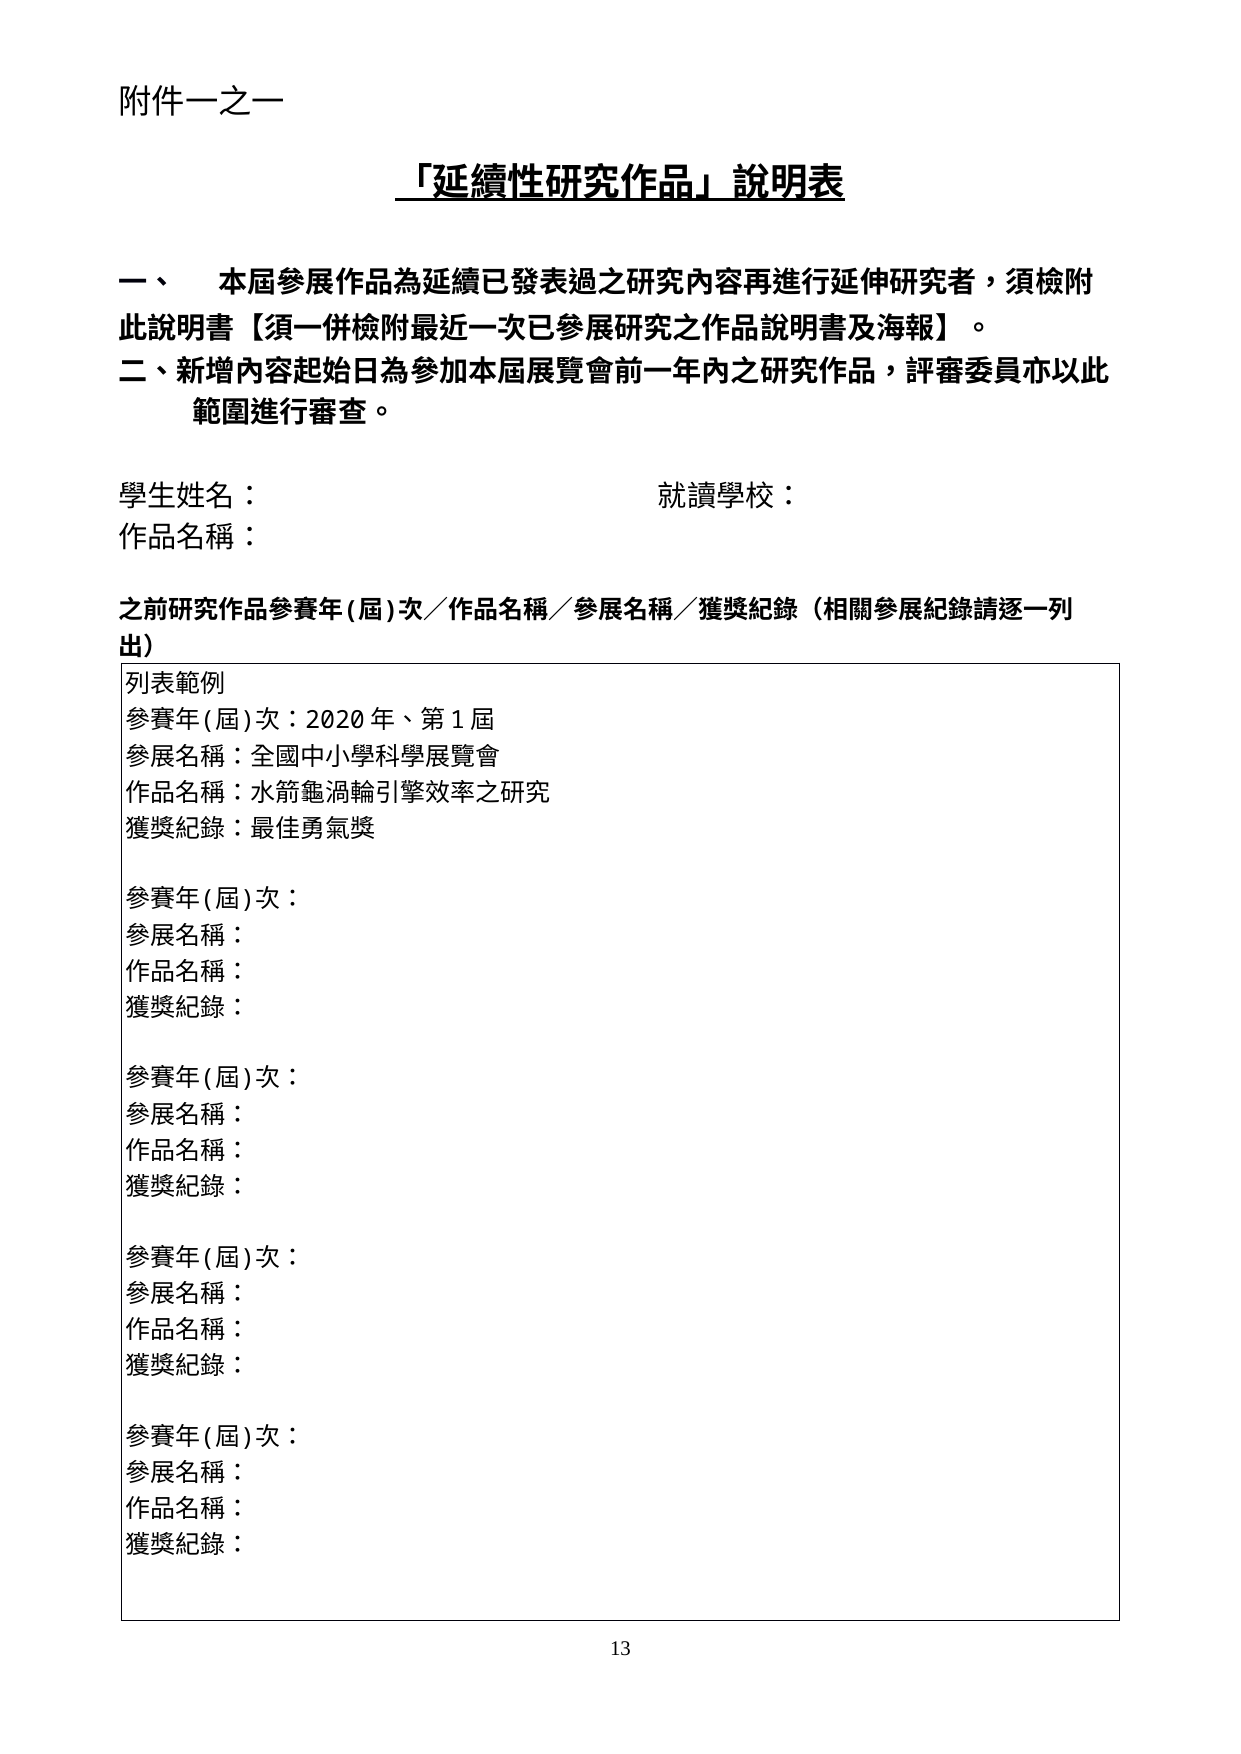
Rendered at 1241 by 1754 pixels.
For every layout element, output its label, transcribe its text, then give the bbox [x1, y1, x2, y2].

text 附件一之一 [118, 75, 1122, 123]
text 作品名稱： [118, 514, 1122, 556]
text 「延續性研究作品」說明表 [118, 152, 1122, 206]
table_header 列表範例 參賽年(屆)次：2020年、第1屆 參展名稱：全國中小學科學展覽會 作品名稱：水箭龜渦輪引擎效率之研究 獲獎紀錄：最佳勇氣獎 參賽年(屆)次： 參展名稱： 作品名稱： 獲獎紀錄： 參賽年(屆)次： 參展名稱： 作品名稱： 獲獎紀錄： 參賽年(屆)次： 參展名稱： 作品名稱： 獲獎紀錄： 參賽年(屆)次： 參展名稱： 作品名稱： 獲獎紀錄： [122, 664, 1119, 1620]
text 二、新增內容起始日為參加本屆展覽會前一年內之研究作品，評審委員亦以此範圍進行審查。 [118, 348, 1122, 431]
text 學生姓名： 就讀學校： [118, 473, 1122, 514]
list 本屆參展作品為延續已發表過之研究內容再進行延伸研究者，須檢附此說明書【須一併檢附最近一次已參展研究之作品說明書及海報】。 [118, 256, 1122, 348]
text 之前研究作品參賽年(屆)次／作品名稱／參展名稱／獲獎紀錄（相關參展紀錄請逐一列出） [118, 590, 1122, 662]
